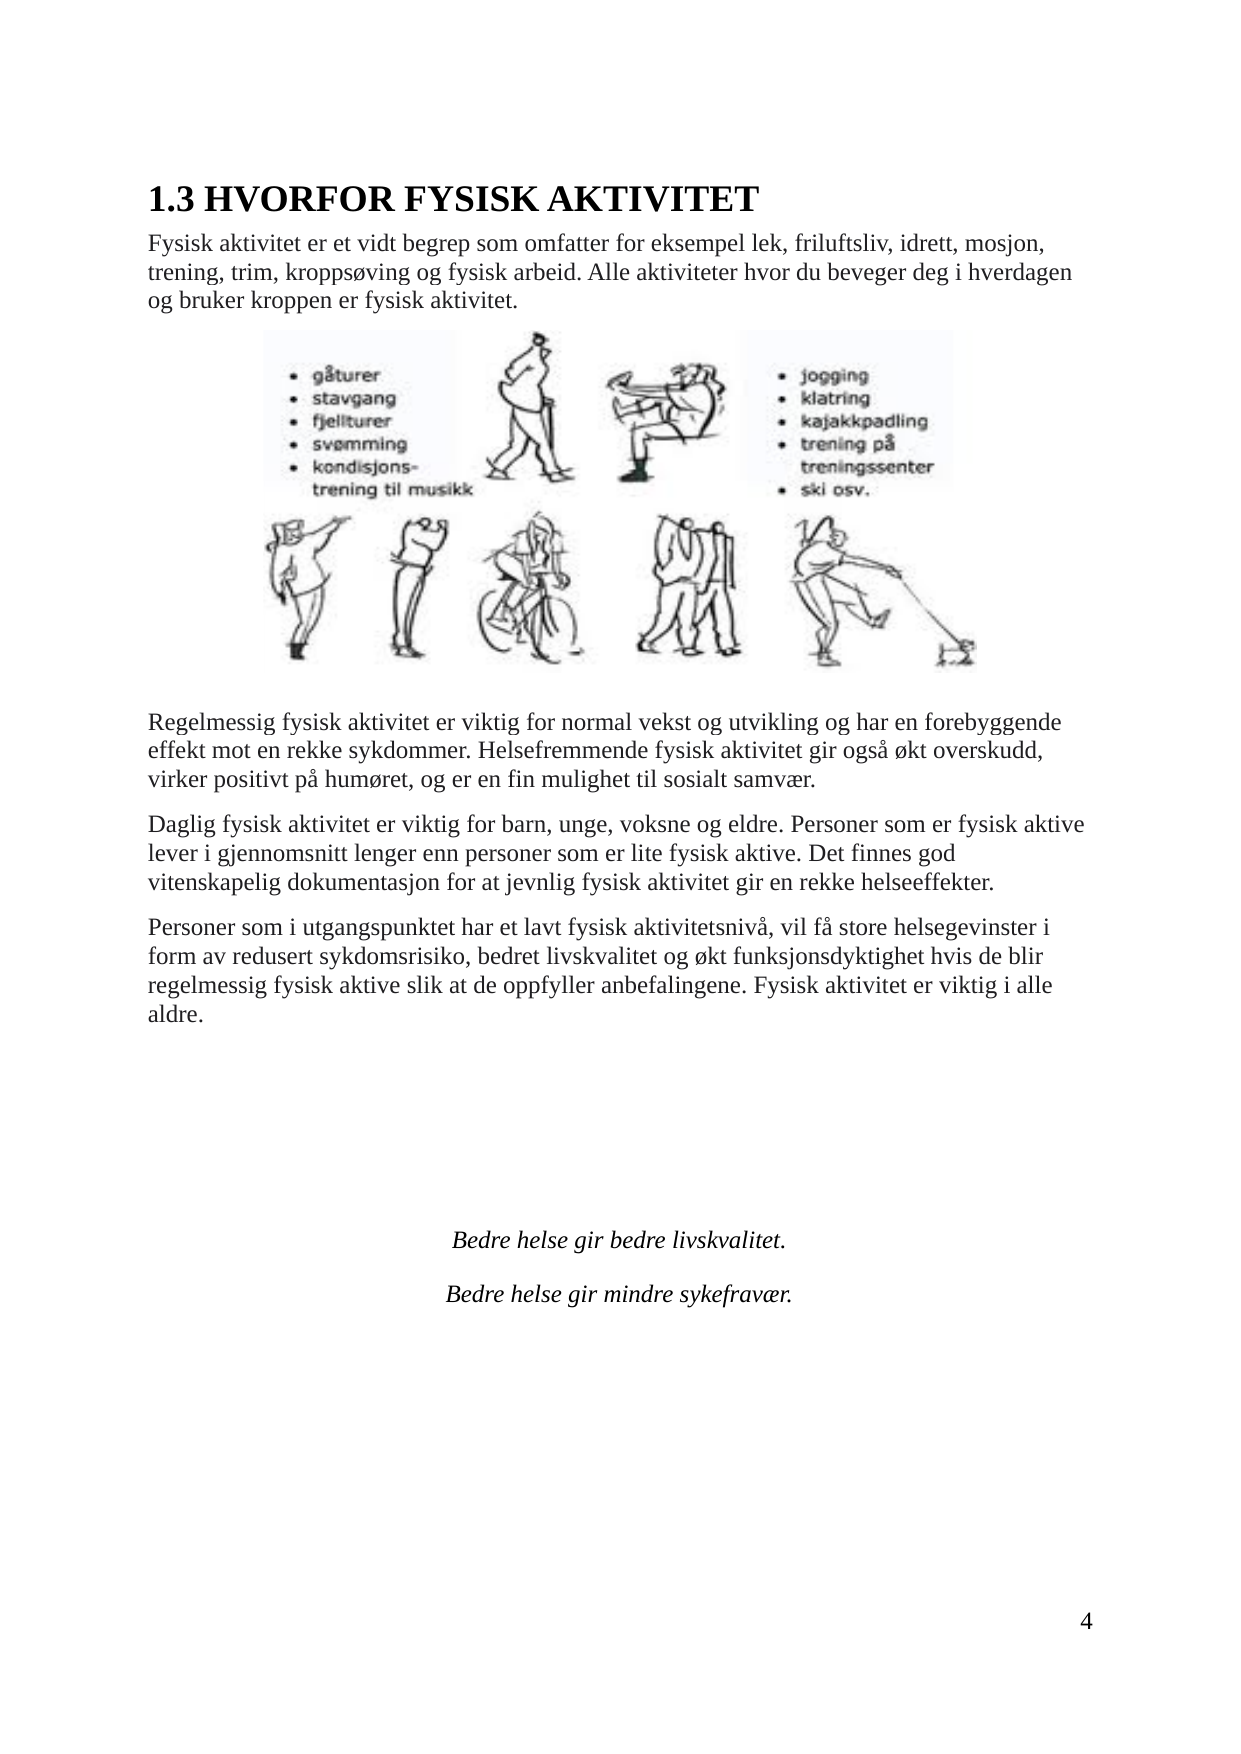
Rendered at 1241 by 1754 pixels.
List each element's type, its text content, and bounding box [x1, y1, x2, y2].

subtitle 1.3 HVORFOR FYSISK AKTIVITET [148, 176, 1093, 219]
text Bedre helse gir bedre livskvalitet. [148, 1225, 1093, 1254]
text Fysisk aktivitet er et vidt begrep som omfatter for eksempel lek, friluftsliv, idrett, mosjon, trening, trim, kroppsøving og fysisk arbeid. Alle aktiviteter hvor du beveger deg i hverdagen og bruker kroppen er fysisk aktivitet. [148, 228, 1093, 314]
text Daglig fysisk aktivitet er viktig for barn, unge, voksne og eldre. Personer som er fysisk aktive lever i gjennomsnitt lenger enn personer som er lite fysisk aktive. Det finnes god vitenskapelig dokumentasjon for at jevnlig fysisk aktivitet gir en rekke helseeffekter. [148, 809, 1093, 896]
text Bedre helse gir mindre sykefravær. [148, 1279, 1093, 1307]
text Personer som i utgangspunktet har et lavt fysisk aktivitetsnivå, vil få store helsegevinster i form av redusert sykdomsrisiko, bedret livskvalitet og økt funksjonsdyktighet hvis de blir regelmessig fysisk aktive slik at de oppfyller anbefalingene. Fysisk aktivitet er viktig i alle aldre. [148, 912, 1093, 1027]
text Regelmessig fysisk aktivitet er viktig for normal vekst og utvikling og har en forebyggende effekt mot en rekke sykdommer. Helsefremmende fysisk aktivitet gir også økt overskudd, virker positivt på humøret, og er en fin mulighet til sosialt samvær. [148, 707, 1093, 793]
